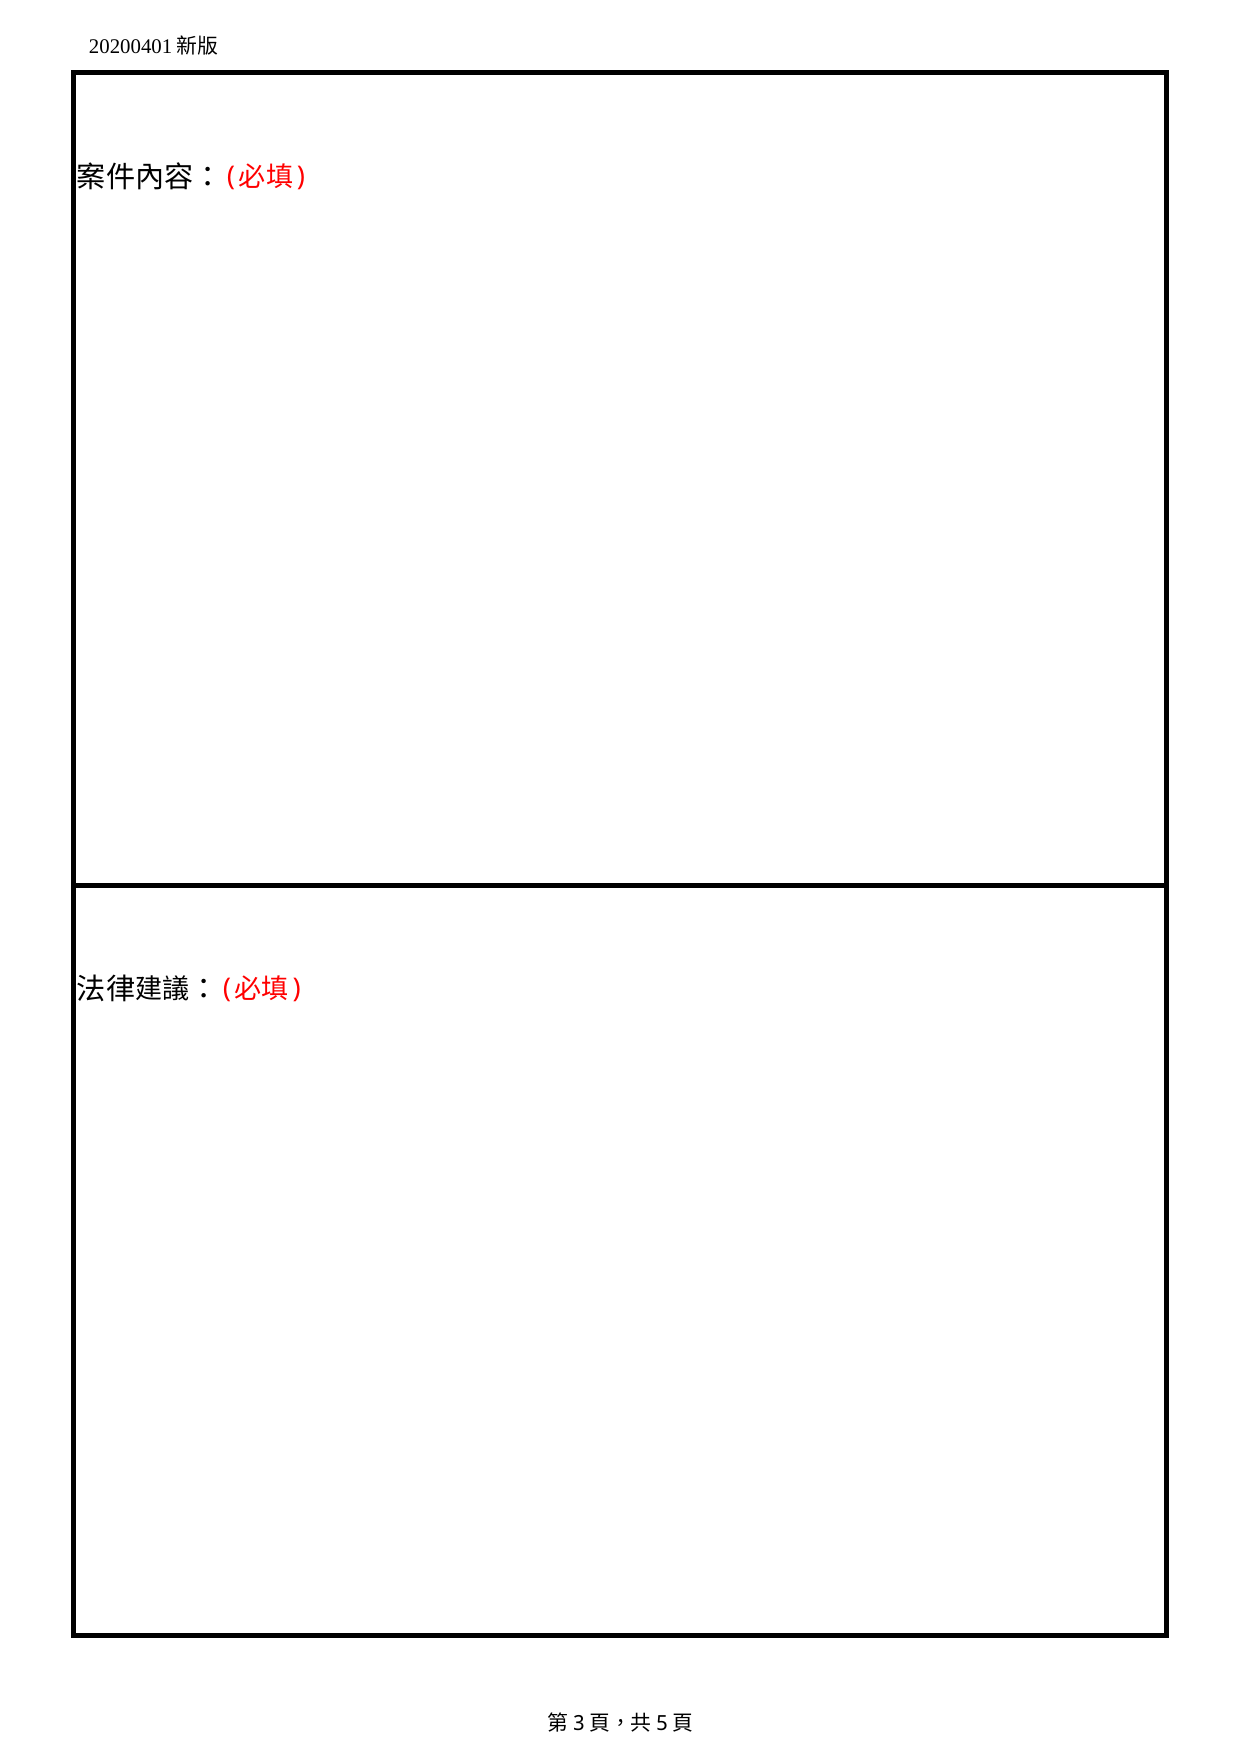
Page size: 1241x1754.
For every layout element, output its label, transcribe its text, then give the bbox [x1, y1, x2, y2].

table_cell 法律建議：(必填) [76, 888, 1164, 1633]
table_cell 案件內容：(必填) [76, 75, 1164, 883]
